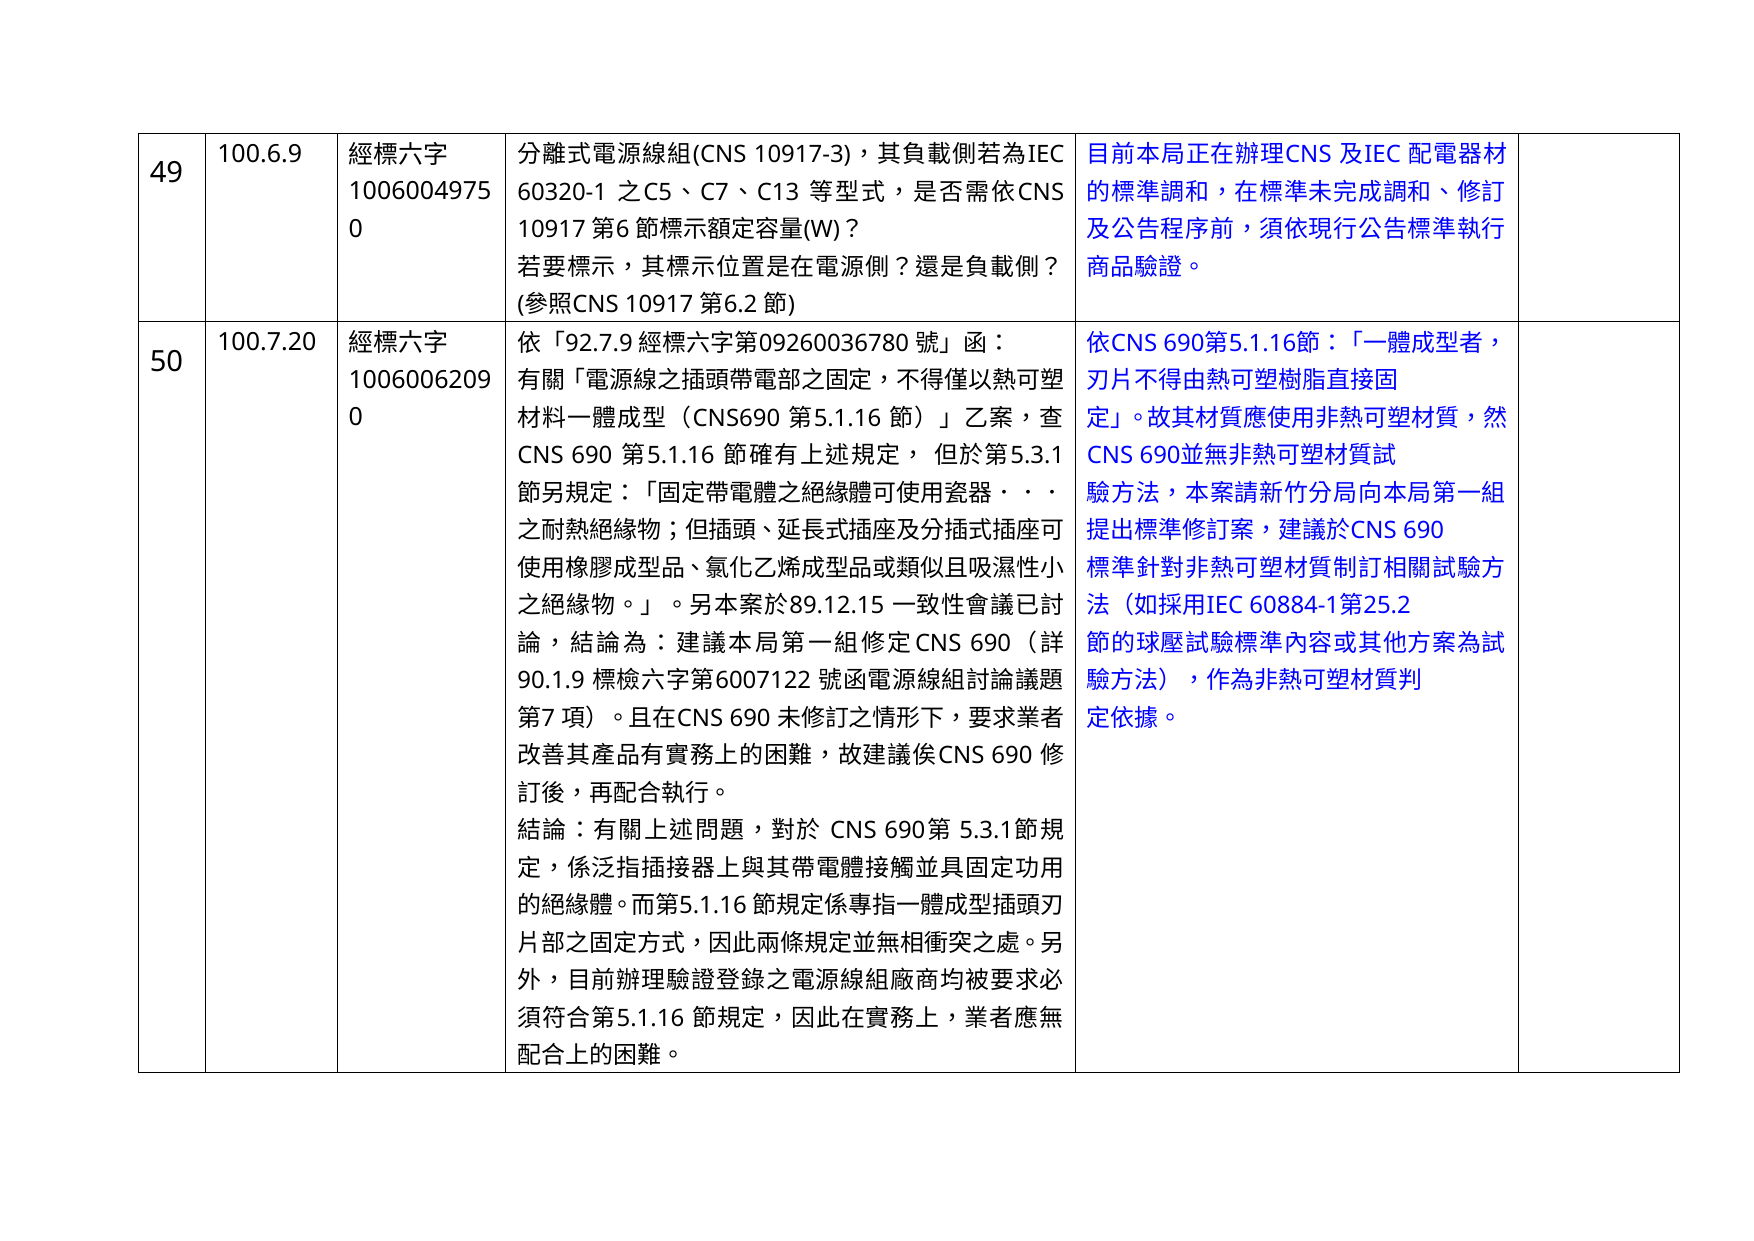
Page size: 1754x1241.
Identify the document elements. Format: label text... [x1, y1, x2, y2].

table_cell 49 [139, 134, 205, 321]
table_cell [1519, 134, 1679, 321]
table_cell 目前本局正在辦理CNS 及IEC 配電器材的標準調和，在標準未完成調和、修訂及公告程序前，須依現行公告標準執行商品驗證。 [1076, 134, 1518, 321]
table_cell 分離式電源線組(CNS 10917-3)，其負載側若為IEC 60320-1 之C5、C7、C13 等型式，是否需依CNS 10917 第6 節標示額定容量(W)？ 若要標示，其標示位置是在電源側？還是負載側？(參照CNS 10917 第6.2 節) [506, 134, 1075, 321]
table_cell [1519, 322, 1679, 1072]
table_cell 經標六字 10060062090 [338, 322, 505, 1072]
table_cell 依「92.7.9 經標六字第09260036780 號」函： 有關「電源線之插頭帶電部之固定，不得僅以熱可塑材料一體成型（CNS690 第5.1.16 節）」乙案，查CNS 690 第5.1.16 節確有上述規定， 但於第5.3.1 節另規定：「固定帶電體之絕緣體可使用瓷器．．．之耐熱絕緣物；但插頭、延長式插座及分插式插座可使用橡膠成型品、氯化乙烯成型品或類似且吸濕性小之絕緣物。」。另本案於89.12.15 一致性會議已討論，結論為：建議本局第一組修定CNS 690（詳90.1.9 標檢六字第6007122 號函電源線組討論議題第7 項）。且在CNS 690 未修訂之情形下，要求業者改善其產品有實務上的困難，故建議俟CNS 690 修訂後，再配合執行。 結論：有關上述問題，對於 CNS 690第 5.3.1節規定，係泛指插接器上與其帶電體接觸並具固定功用的絕緣體。而第5.1.16 節規定係專指一體成型插頭刃片部之固定方式，因此兩條規定並無相衝突之處。另外，目前辦理驗證登錄之電源線組廠商均被要求必須符合第5.1.16 節規定，因此在實務上，業者應無配合上的困難。 [506, 322, 1075, 1072]
table_cell 經標六字 10060049750 [338, 134, 505, 321]
table_cell 50 [139, 322, 205, 1072]
table_cell 100.7.20 [206, 322, 337, 1072]
table_cell 依CNS 690第5.1.16節：「一體成型者，刃片不得由熱可塑樹脂直接固 定」。故其材質應使用非熱可塑材質，然CNS 690並無非熱可塑材質試 驗方法，本案請新竹分局向本局第一組提出標準修訂案，建議於CNS 690 標準針對非熱可塑材質制訂相關試驗方法（如採用IEC 60884-1第25.2 節的球壓試驗標準內容或其他方案為試驗方法），作為非熱可塑材質判 定依據。 [1076, 322, 1518, 1072]
table_cell 100.6.9 [206, 134, 337, 321]
